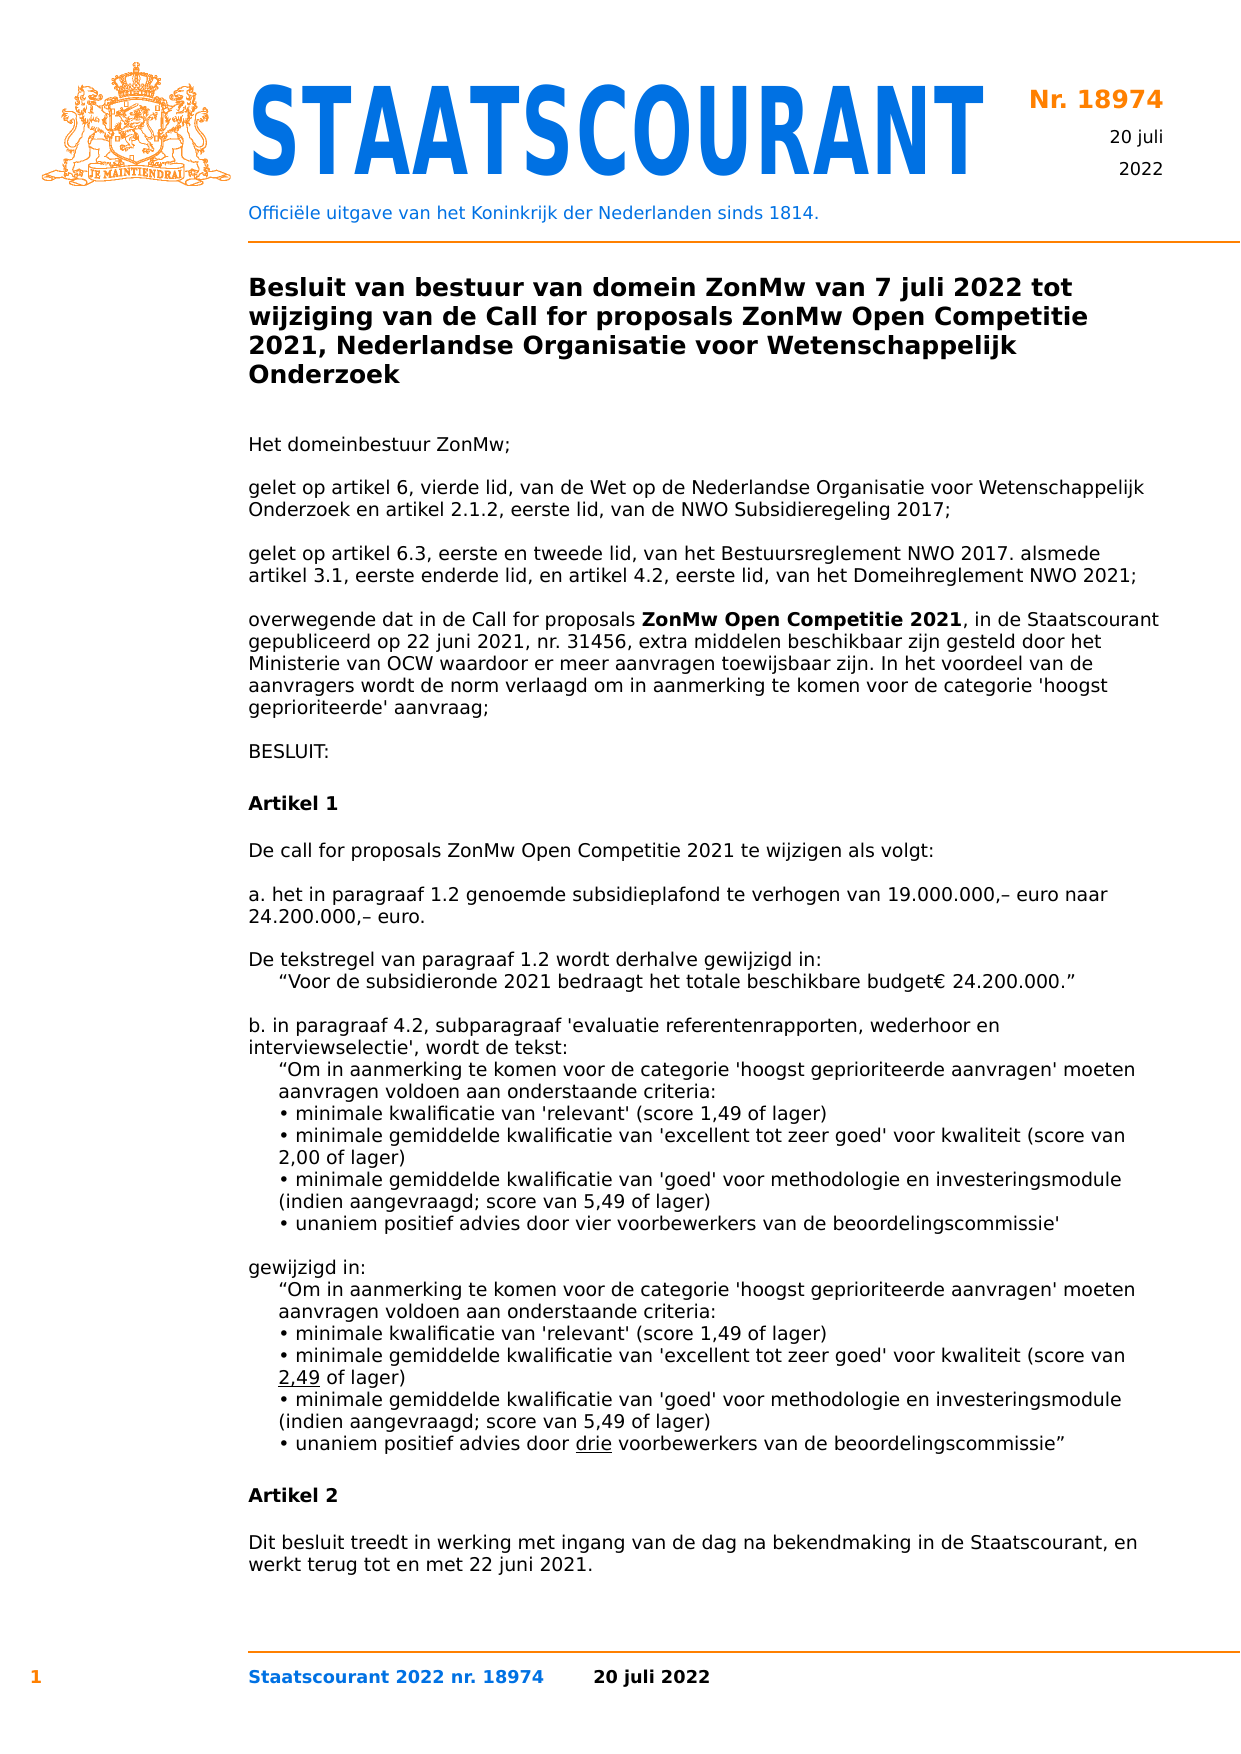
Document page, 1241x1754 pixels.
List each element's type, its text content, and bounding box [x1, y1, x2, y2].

text • minimale gemiddelde kwalificatie van 'excellent tot zeer goed' voor kwaliteit (score van 2,00 of lager) [278, 1125, 1163, 1169]
picture [41, 62, 231, 186]
text gewijzigd in: [248, 1257, 1163, 1279]
subtitle Artikel 1 [248, 793, 1163, 815]
text Het domeinbestuur ZonMw; [248, 433, 1163, 455]
subtitle Besluit van bestuur van domein ZonMw van 7 juli 2022 tot wijziging van de Call for proposals ZonMw Open Competitie 2021, Nederlandse Organisatie voor Wetenschappelijk Onderzoek [248, 273, 1163, 390]
text “Om in aanmerking te komen voor de categorie 'hoogst geprioriteerde aanvragen' moeten aanvragen voldoen aan onderstaande criteria: [278, 1279, 1163, 1323]
text “Voor de subsidieronde 2021 bedraagt het totale beschikbare budget€ 24.200.000.” [278, 971, 1163, 993]
text • minimale gemiddelde kwalificatie van 'goed' voor methodologie en investeringsmodule (indien aangevraagd; score van 5,49 of lager) [278, 1169, 1163, 1213]
table_cell 20 juli [998, 121, 1240, 153]
text De tekstregel van paragraaf 1.2 wordt derhalve gewijzigd in: [248, 949, 1163, 971]
text BESLUIT: [248, 741, 1163, 763]
text De call for proposals ZonMw Open Competitie 2021 te wijzigen als volgt: [248, 840, 1163, 862]
text a. het in paragraaf 1.2 genoemde subsidieplafond te verhogen van 19.000.000,– euro naar 24.200.000,– euro. [248, 883, 1163, 927]
table_header [25, 62, 248, 241]
text • unaniem positief advies door vier voorbewerkers van de beoordelingscommissie' [278, 1213, 1163, 1235]
text • minimale kwalificatie van 'relevant' (score 1,49 of lager) [278, 1323, 1163, 1345]
table_header Nr. 18974 [998, 62, 1240, 121]
text • minimale kwalificatie van 'relevant' (score 1,49 of lager) [278, 1103, 1163, 1125]
subtitle Artikel 2 [248, 1485, 1163, 1507]
text • minimale gemiddelde kwalificatie van 'goed' voor methodologie en investeringsmodule (indien aangevraagd; score van 5,49 of lager) [278, 1389, 1163, 1433]
text • unaniem positief advies door drie voorbewerkers van de beoordelingscommissie” [278, 1433, 1163, 1455]
text • minimale gemiddelde kwalificatie van 'excellent tot zeer goed' voor kwaliteit (score van 2,49 of lager) [278, 1345, 1163, 1389]
text gelet op artikel 6.3, eerste en tweede lid, van het Bestuursreglement NWO 2017. alsmede artikel 3.1, eerste enderde lid, en artikel 4.2, eerste lid, van het Domeihreglement NWO 2021; [248, 543, 1163, 587]
text b. in paragraaf 4.2, subparagraaf 'evaluatie referentenrapporten, wederhoor en interviewselectie', wordt de tekst: [248, 1015, 1163, 1059]
table_cell Officiële uitgave van het Koninkrijk der Nederlanden sinds 1814. [248, 203, 1240, 241]
text “Om in aanmerking te komen voor de categorie 'hoogst geprioriteerde aanvragen' moeten aanvragen voldoen aan onderstaande criteria: [278, 1059, 1163, 1103]
table_cell 2022 [998, 153, 1240, 203]
text overwegende dat in de Call for proposals ZonMw Open Competitie 2021, in de Staatscourant gepubliceerd op 22 juni 2021, nr. 31456, extra middelen beschikbaar zijn gesteld door het Ministerie van OCW waardoor er meer aanvragen toewijsbaar zijn. In het voordeel van de aanvragers wordt de norm verlaagd om in aanmerking te komen voor de categorie 'hoogst geprioriteerde' aanvraag; [248, 609, 1163, 719]
table_header STAATSCOURANT [248, 62, 998, 203]
text gelet op artikel 6, vierde lid, van de Wet op de Nederlandse Organisatie voor Wetenschappelijk Onderzoek en artikel 2.1.2, eerste lid, van de NWO Subsidieregeling 2017; [248, 477, 1163, 521]
text Dit besluit treedt in werking met ingang van de dag na bekendmaking in de Staatscourant, en werkt terug tot en met 22 juni 2021. [248, 1532, 1163, 1576]
